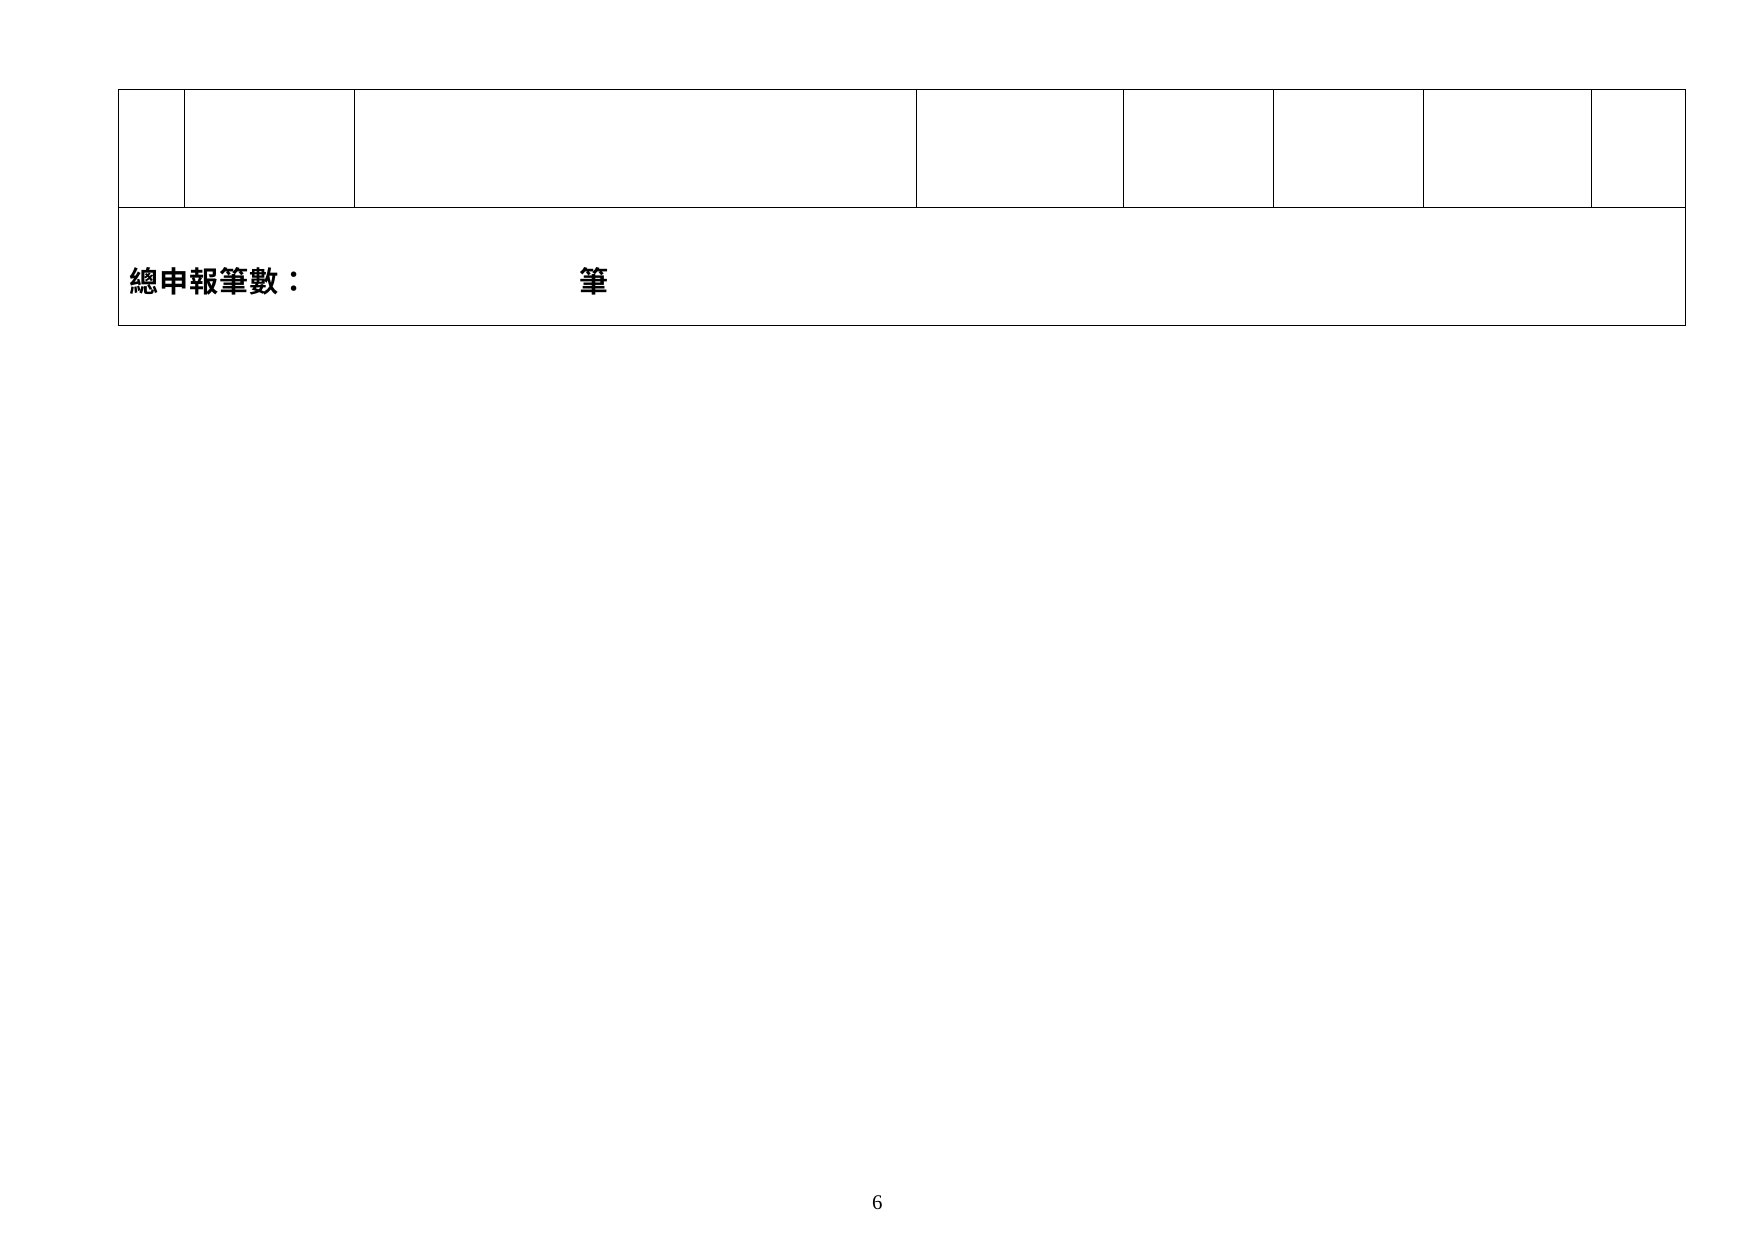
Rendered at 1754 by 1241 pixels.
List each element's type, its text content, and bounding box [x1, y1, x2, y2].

table_cell [1124, 90, 1273, 207]
table_cell [355, 90, 916, 207]
table_cell [917, 90, 1123, 207]
table_cell [1424, 90, 1591, 207]
table_cell [119, 90, 184, 207]
table_cell [185, 90, 354, 207]
table_cell 總申報筆數： 筆 [119, 208, 1685, 325]
table_cell [1274, 90, 1423, 207]
table_cell [1592, 90, 1685, 207]
